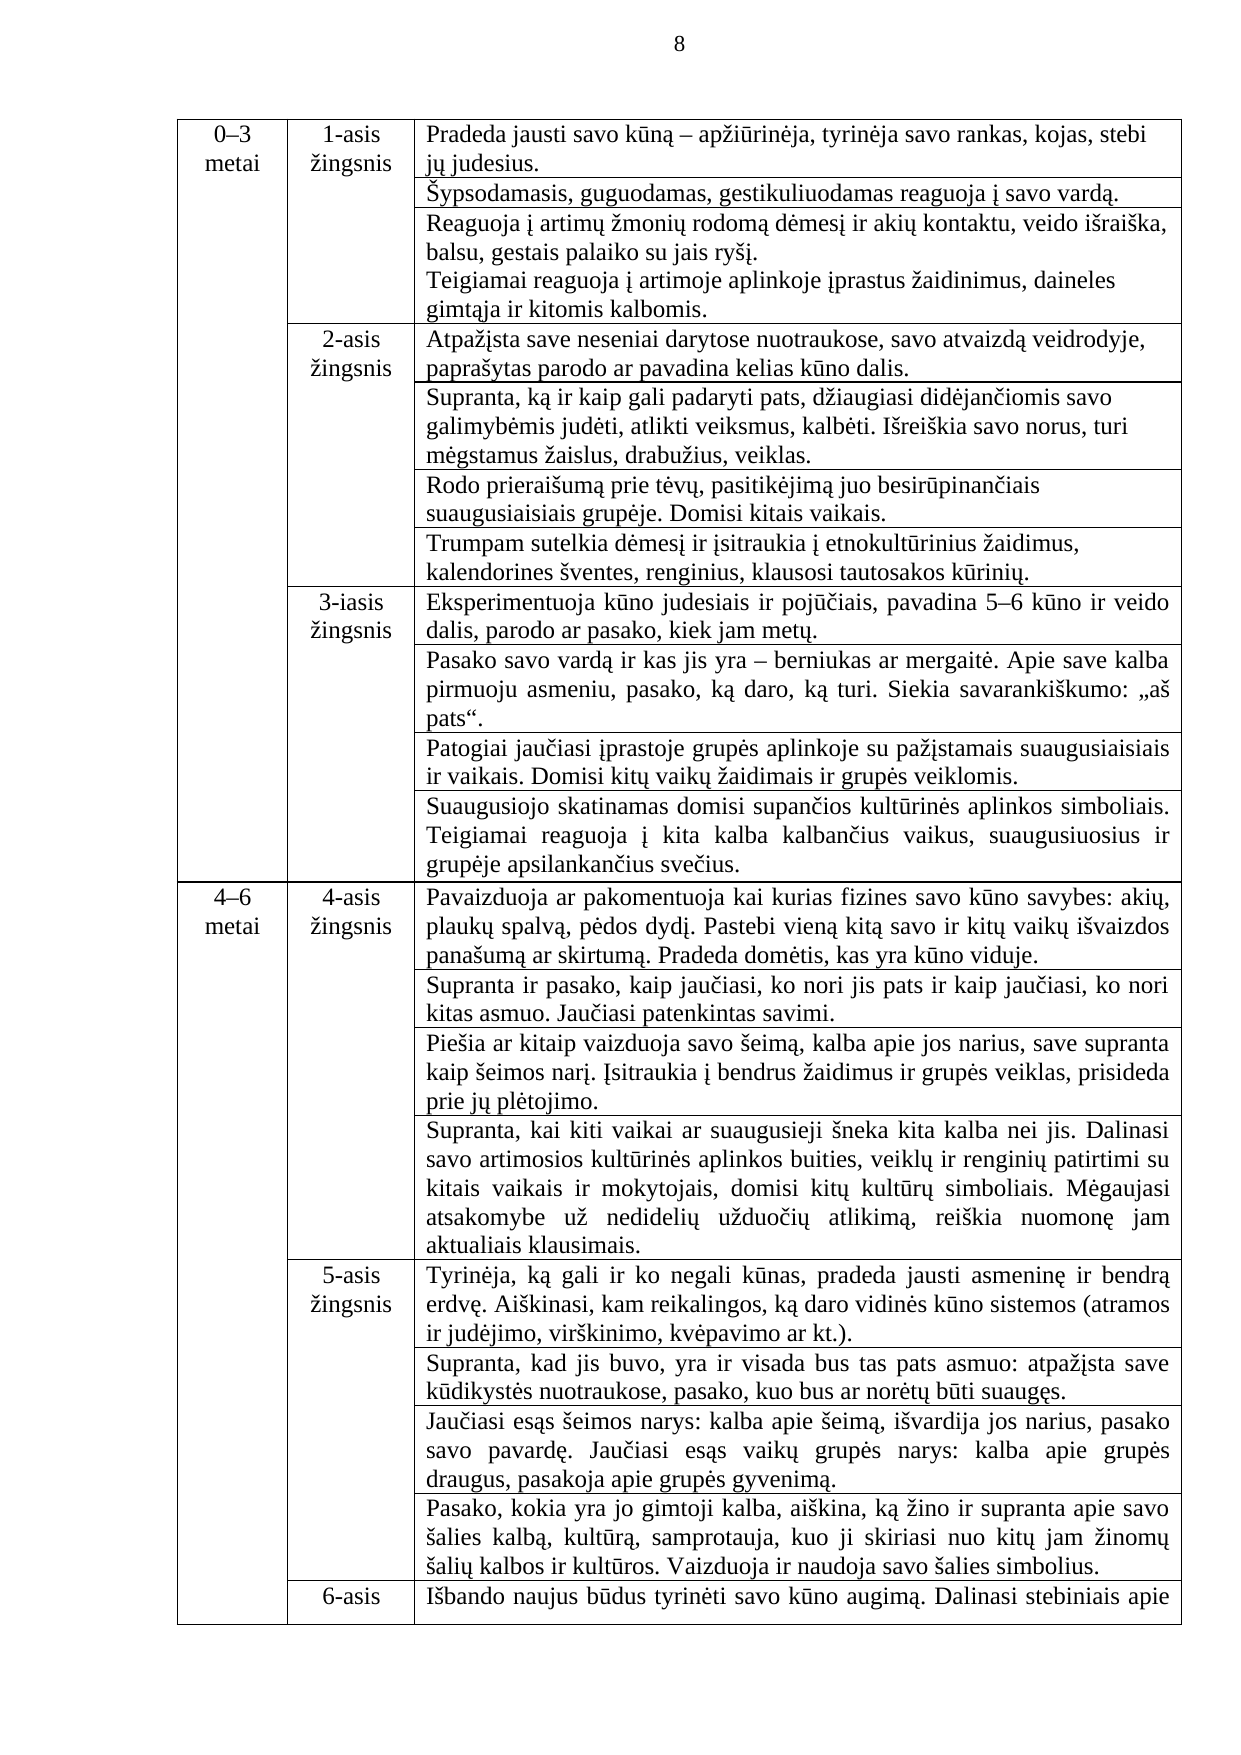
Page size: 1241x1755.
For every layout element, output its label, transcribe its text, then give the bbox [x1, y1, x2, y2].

table_cell 1-asis žingsnis [288, 120, 414, 323]
table_cell Eksperimentuoja kūno judesiais ir pojūčiais, pavadina 5–6 kūno ir veido dalis, parodo ar pasako, kiek jam metų. [415, 587, 1181, 644]
table_cell Supranta, kad jis buvo, yra ir visada bus tas pats asmuo: atpažįsta save kūdikystės nuotraukose, pasako, kuo bus ar norėtų būti suaugęs. [415, 1348, 1181, 1405]
table_cell 6-asis [288, 1581, 414, 1624]
table_cell 0–3 metai [178, 120, 287, 881]
table_cell 4-asis žingsnis [288, 883, 414, 1259]
table_cell 3-iasis žingsnis [288, 587, 414, 881]
table_cell Patogiai jaučiasi įprastoje grupės aplinkoje su pažįstamais suaugusiaisiais ir vaikais. Domisi kitų vaikų žaidimais ir grupės veiklomis. [415, 733, 1181, 790]
table_cell Supranta ir pasako, kaip jaučiasi, ko nori jis pats ir kaip jaučiasi, ko nori kitas asmuo. Jaučiasi patenkintas savimi. [415, 970, 1181, 1027]
table_cell Išbando naujus būdus tyrinėti savo kūno augimą. Dalinasi stebiniais apie [415, 1581, 1181, 1624]
table_cell Jaučiasi esąs šeimos narys: kalba apie šeimą, išvardija jos narius, pasako savo pavardę. Jaučiasi esąs vaikų grupės narys: kalba apie grupės draugus, pasakoja apie grupės gyvenimą. [415, 1406, 1181, 1492]
table_cell Atpažįsta save neseniai darytose nuotraukose, savo atvaizdą veidrodyje, paprašytas parodo ar pavadina kelias kūno dalis. [415, 324, 1181, 381]
table_cell Trumpam sutelkia dėmesį ir įsitraukia į etnokultūrinius žaidimus, kalendorines šventes, renginius, klausosi tautosakos kūrinių. [415, 528, 1181, 586]
table_cell Supranta, kai kiti vaikai ar suaugusieji šneka kita kalba nei jis. Dalinasi savo artimosios kultūrinės aplinkos buities, veiklų ir renginių patirtimi su kitais vaikais ir mokytojais, domisi kitų kultūrų simboliais. Mėgaujasi atsakomybe už nedidelių užduočių atlikimą, reiškia nuomonę jam aktualiais klausimais. [415, 1116, 1181, 1259]
table_cell Suaugusiojo skatinamas domisi supančios kultūrinės aplinkos simboliais. Teigiamai reaguoja į kita kalba kalbančius vaikus, suaugusiuosius ir grupėje apsilankančius svečius. [415, 791, 1181, 881]
table_cell Rodo prieraišumą prie tėvų, pasitikėjimą juo besirūpinančiais suaugusiaisiais grupėje. Domisi kitais vaikais. [415, 470, 1181, 527]
table_cell 2-asis žingsnis [288, 324, 414, 586]
table_cell Pavaizduoja ar pakomentuoja kai kurias fizines savo kūno savybes: akių, plaukų spalvą, pėdos dydį. Pastebi vieną kitą savo ir kitų vaikų išvaizdos panašumą ar skirtumą. Pradeda domėtis, kas yra kūno viduje. [415, 883, 1181, 969]
table_cell Pradeda jausti savo kūną – apžiūrinėja, tyrinėja savo rankas, kojas, stebi jų judesius. [415, 120, 1181, 177]
table_cell Pasako, kokia yra jo gimtoji kalba, aiškina, ką žino ir supranta apie savo šalies kalbą, kultūrą, samprotauja, kuo ji skiriasi nuo kitų jam žinomų šalių kalbos ir kultūros. Vaizduoja ir naudoja savo šalies simbolius. [415, 1494, 1181, 1580]
table_cell Supranta, ką ir kaip gali padaryti pats, džiaugiasi didėjančiomis savo galimybėmis judėti, atlikti veiksmus, kalbėti. Išreiškia savo norus, turi mėgstamus žaislus, drabužius, veiklas. [415, 383, 1181, 469]
table_cell Šypsodamasis, guguodamas, gestikuliuodamas reaguoja į savo vardą. [415, 178, 1181, 207]
table_cell Tyrinėja, ką gali ir ko negali kūnas, pradeda jausti asmeninę ir bendrą erdvę. Aiškinasi, kam reikalingos, ką daro vidinės kūno sistemos (atramos ir judėjimo, virškinimo, kvėpavimo ar kt.). [415, 1260, 1181, 1347]
table_cell Pasako savo vardą ir kas jis yra – berniukas ar mergaitė. Apie save kalba pirmuoju asmeniu, pasako, ką daro, ką turi. Siekia savarankiškumo: „aš pats“. [415, 645, 1181, 732]
table_cell Reaguoja į artimų žmonių rodomą dėmesį ir akių kontaktu, veido išraiška, balsu, gestais palaiko su jais ryšį. Teigiamai reaguoja į artimoje aplinkoje įprastus žaidinimus, daineles gimtąja ir kitomis kalbomis. [415, 208, 1181, 323]
table_cell 4–6 metai [178, 883, 287, 1624]
table_cell 5-asis žingsnis [288, 1260, 414, 1580]
table_cell Piešia ar kitaip vaizduoja savo šeimą, kalba apie jos narius, save supranta kaip šeimos narį. Įsitraukia į bendrus žaidimus ir grupės veiklas, prisideda prie jų plėtojimo. [415, 1028, 1181, 1114]
